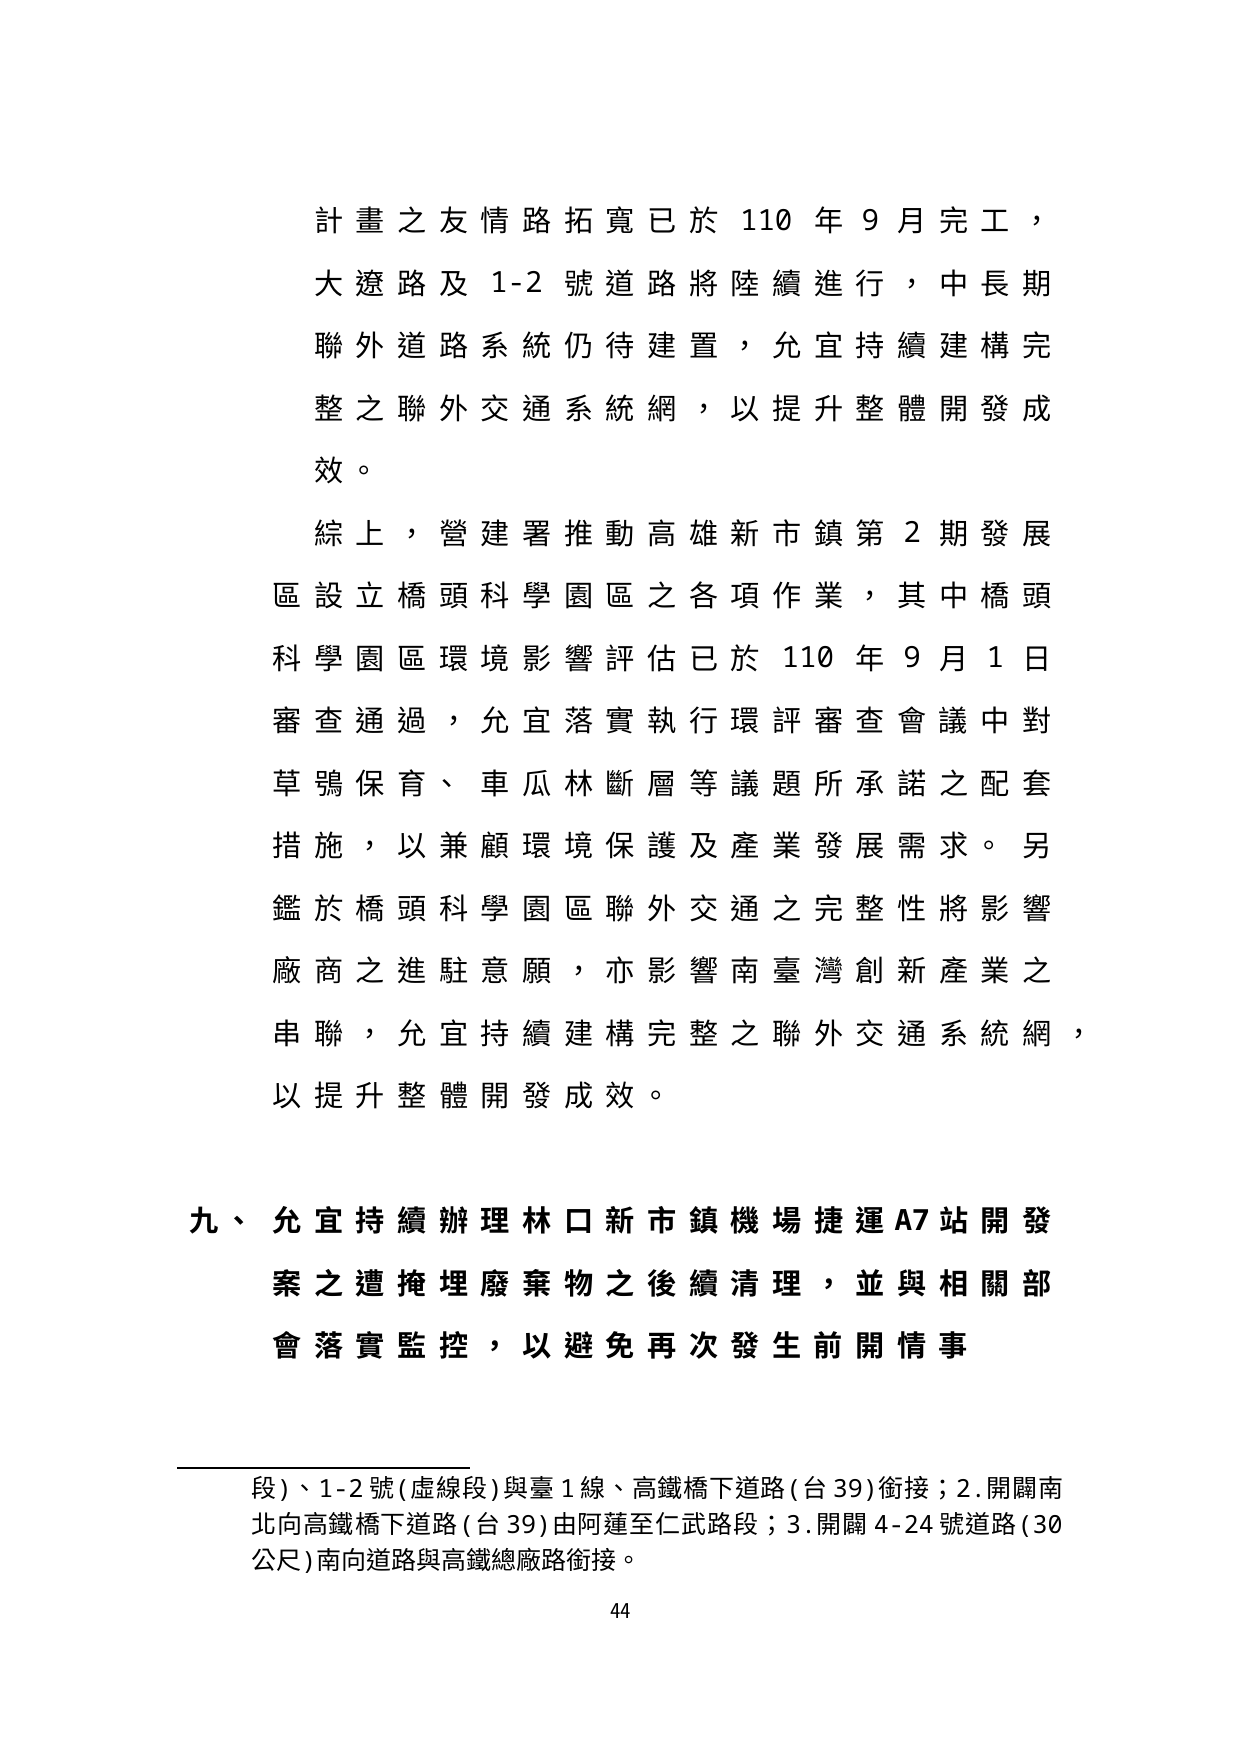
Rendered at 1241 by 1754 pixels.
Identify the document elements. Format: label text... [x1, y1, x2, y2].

text 綜上，營建署推動高雄新市鎮第2期發展區設立橋頭科學園區之各項作業，其中橋頭科學園區環境影響評估已於110年9月1日審查通過，允宜落實執行環評審查會議中對草鴞保育、車瓜林斷層等議題所承諾之配套措施，以兼顧環境保護及產業發展需求。另鑑於橋頭科學園區聯外交通之完整性將影響廠商之進駐意願，亦影響南臺灣創新產業之串聯，允宜持續建構完整之聯外交通系統網，以提升整體開發成效。 [242, 490, 1058, 1115]
text 鑑於橋頭科學園區聯外交通之完整性將影響廠商之進駐意願，亦影響南臺灣創新產業之串聯，而橋頭科學園區之聯外道路系統分為短期、中長期計畫，目前短期計畫之友情路拓寬已於110年9月完工，大遼路及1-2號道路將陸續進行，中長期聯外道路系統仍待建置，允宜持續建構完整之聯外交通系統網，以提升整體開發成效。 [271, 177, 1058, 490]
text 九、允宜持續辦理林口新市鎮機場捷運A7站開發案之遭掩埋廢棄物之後續清理，並與相關部會落實監控，以避免再次發生前開情事 [183, 1177, 1058, 1365]
text 段)、1-2號(虛線段)與臺1線、高鐵橋下道路(台39)銜接；2.開闢南北向高鐵橋下道路(台39)由阿蓮至仁武路段；3.開闢4-24號道路(30公尺)南向道路與高鐵總廠路銜接。 [177, 1468, 1063, 1577]
